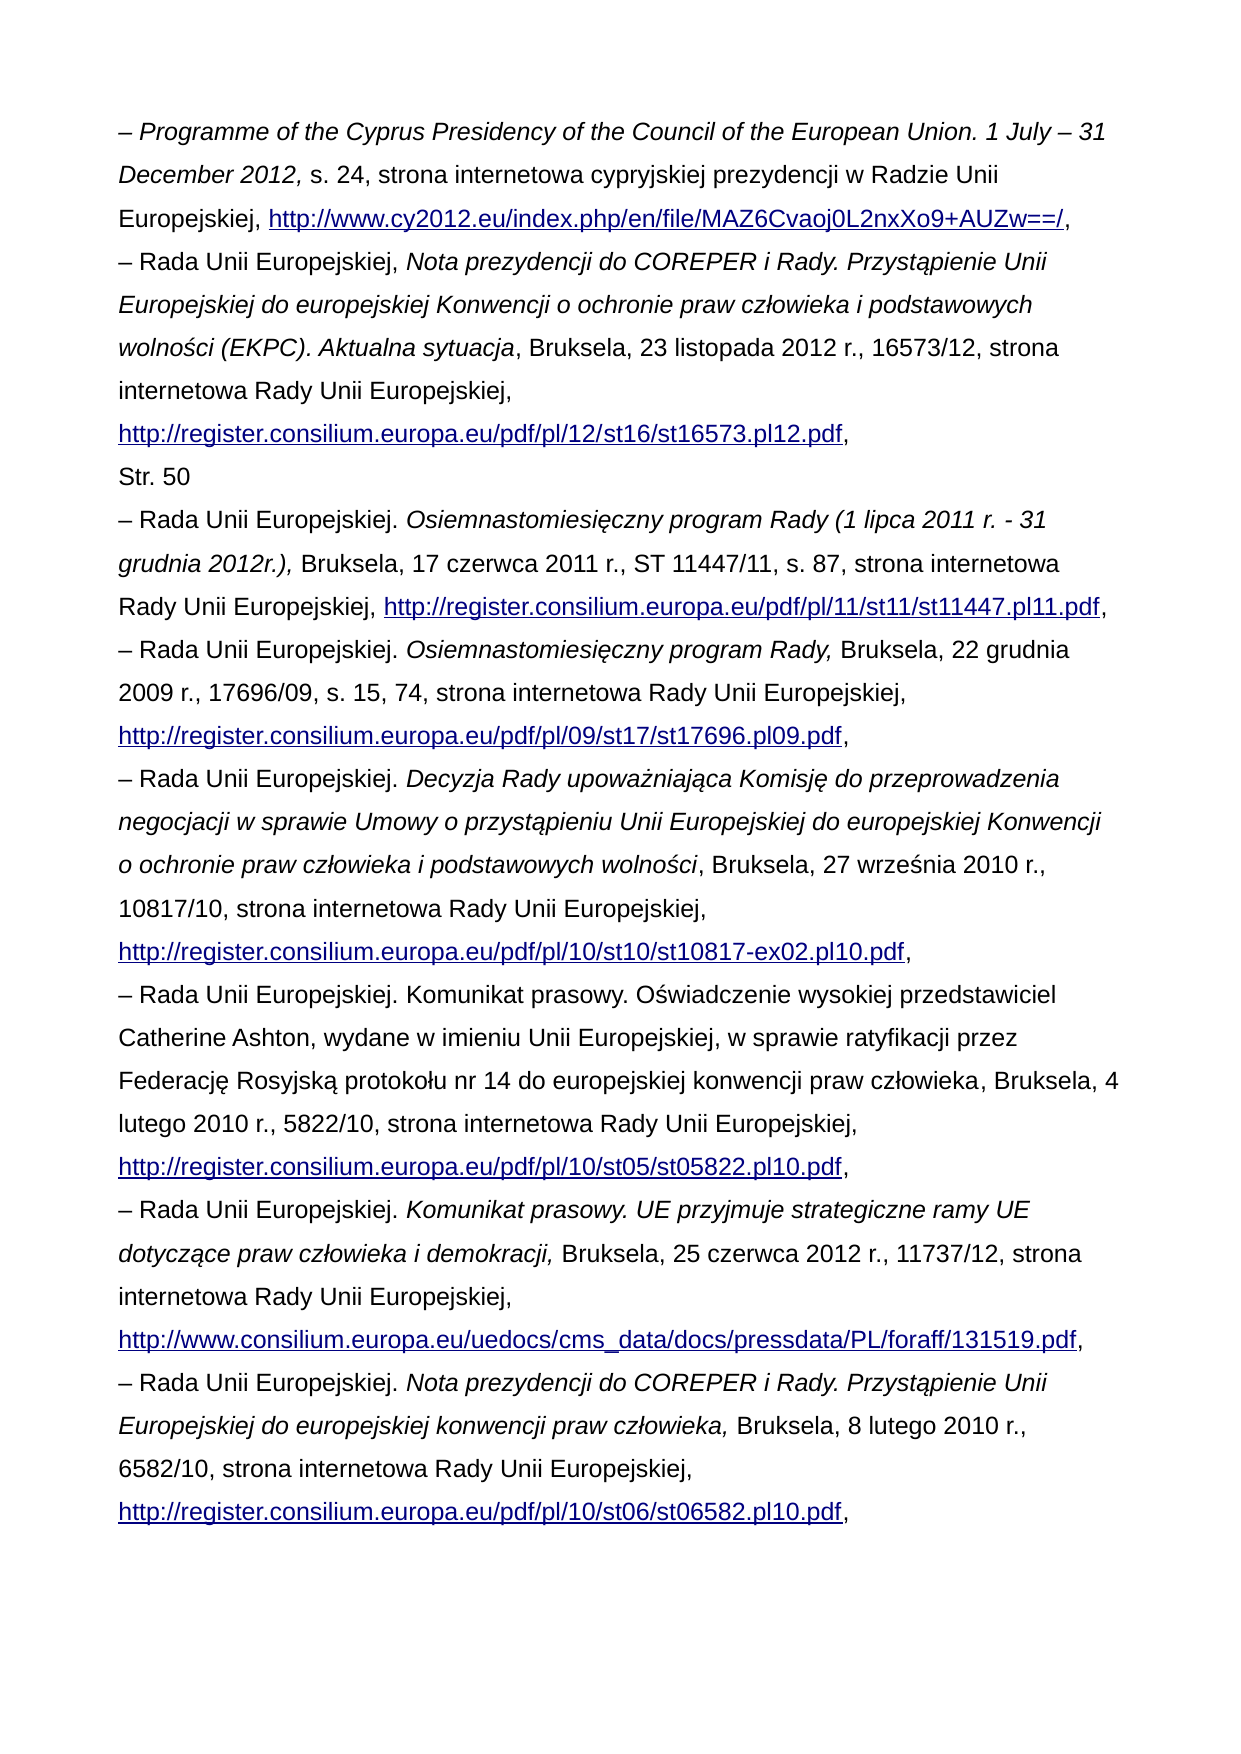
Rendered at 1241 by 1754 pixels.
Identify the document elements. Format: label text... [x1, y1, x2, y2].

text – Programme of the Cyprus Presidency of the Council of the European Union. 1 July – 31 December 2012, s. 24, strona internetowa cypryjskiej prezydencji w Radzie Unii Europejskiej, http://www.cy2012.eu/index.php/en/file/MAZ6Cvaoj0L2nxXo9+AUZw==/, [118, 117, 1122, 232]
text Str. 50 [118, 462, 1122, 491]
text – Rada Unii Europejskiej. Nota prezydencji do COREPER i Rady. Przystąpienie Unii Europejskiej do europejskiej konwencji praw człowieka, Bruksela, 8 lutego 2010 r., 6582/10, strona internetowa Rady Unii Europejskiej, http://register.consilium.europa.eu/pdf/pl/10/st06/st06582.pl10.pdf, [118, 1368, 1122, 1526]
text – Rada Unii Europejskiej. Decyzja Rady upoważniająca Komisję do przeprowadzenia negocjacji w sprawie Umowy o przystąpieniu Unii Europejskiej do europejskiej Konwencji o ochronie praw człowieka i podstawowych wolności, Bruksela, 27 września 2010 r., 10817/10, strona internetowa Rady Unii Europejskiej, http://register.consilium.europa.eu/pdf/pl/10/st10/st10817-ex02.pl10.pdf, [118, 764, 1122, 965]
text – Rada Unii Europejskiej. Komunikat prasowy. UE przyjmuje strategiczne ramy UE dotyczące praw człowieka i demokracji, Bruksela, 25 czerwca 2012 r., 11737/12, strona internetowa Rady Unii Europejskiej, http://www.consilium.europa.eu/uedocs/cms_data/docs/pressdata/PL/foraff/131519.pdf, [118, 1195, 1122, 1353]
text – Rada Unii Europejskiej, Nota prezydencji do COREPER i Rady. Przystąpienie Unii Europejskiej do europejskiej Konwencji o ochronie praw człowieka i podstawowych wolności (EKPC). Aktualna sytuacja, Bruksela, 23 listopada 2012 r., 16573/12, strona internetowa Rady Unii Europejskiej, http://register.consilium.europa.eu/pdf/pl/12/st16/st16573.pl12.pdf, [118, 247, 1122, 448]
text – Rada Unii Europejskiej. Osiemnastomiesięczny program Rady (1 lipca 2011 r. - 31 grudnia 2012r.), Bruksela, 17 czerwca 2011 r., ST 11447/11, s. 87, strona internetowa Rady Unii Europejskiej, http://register.consilium.europa.eu/pdf/pl/11/st11/st11447.pl11.pdf, [118, 505, 1122, 620]
text – Rada Unii Europejskiej. Osiemnastomiesięczny program Rady, Bruksela, 22 grudnia 2009 r., 17696/09, s. 15, 74, strona internetowa Rady Unii Europejskiej, http://register.consilium.europa.eu/pdf/pl/09/st17/st17696.pl09.pdf, [118, 635, 1122, 750]
text – Rada Unii Europejskiej. Komunikat prasowy. Oświadczenie wysokiej przedstawiciel Catherine Ashton, wydane w imieniu Unii Europejskiej, w sprawie ratyfikacji przez Federację Rosyjską protokołu nr 14 do europejskiej konwencji praw człowieka, Bruksela, 4 lutego 2010 r., 5822/10, strona internetowa Rady Unii Europejskiej, http://register.consilium.europa.eu/pdf/pl/10/st05/st05822.pl10.pdf, [118, 980, 1122, 1181]
